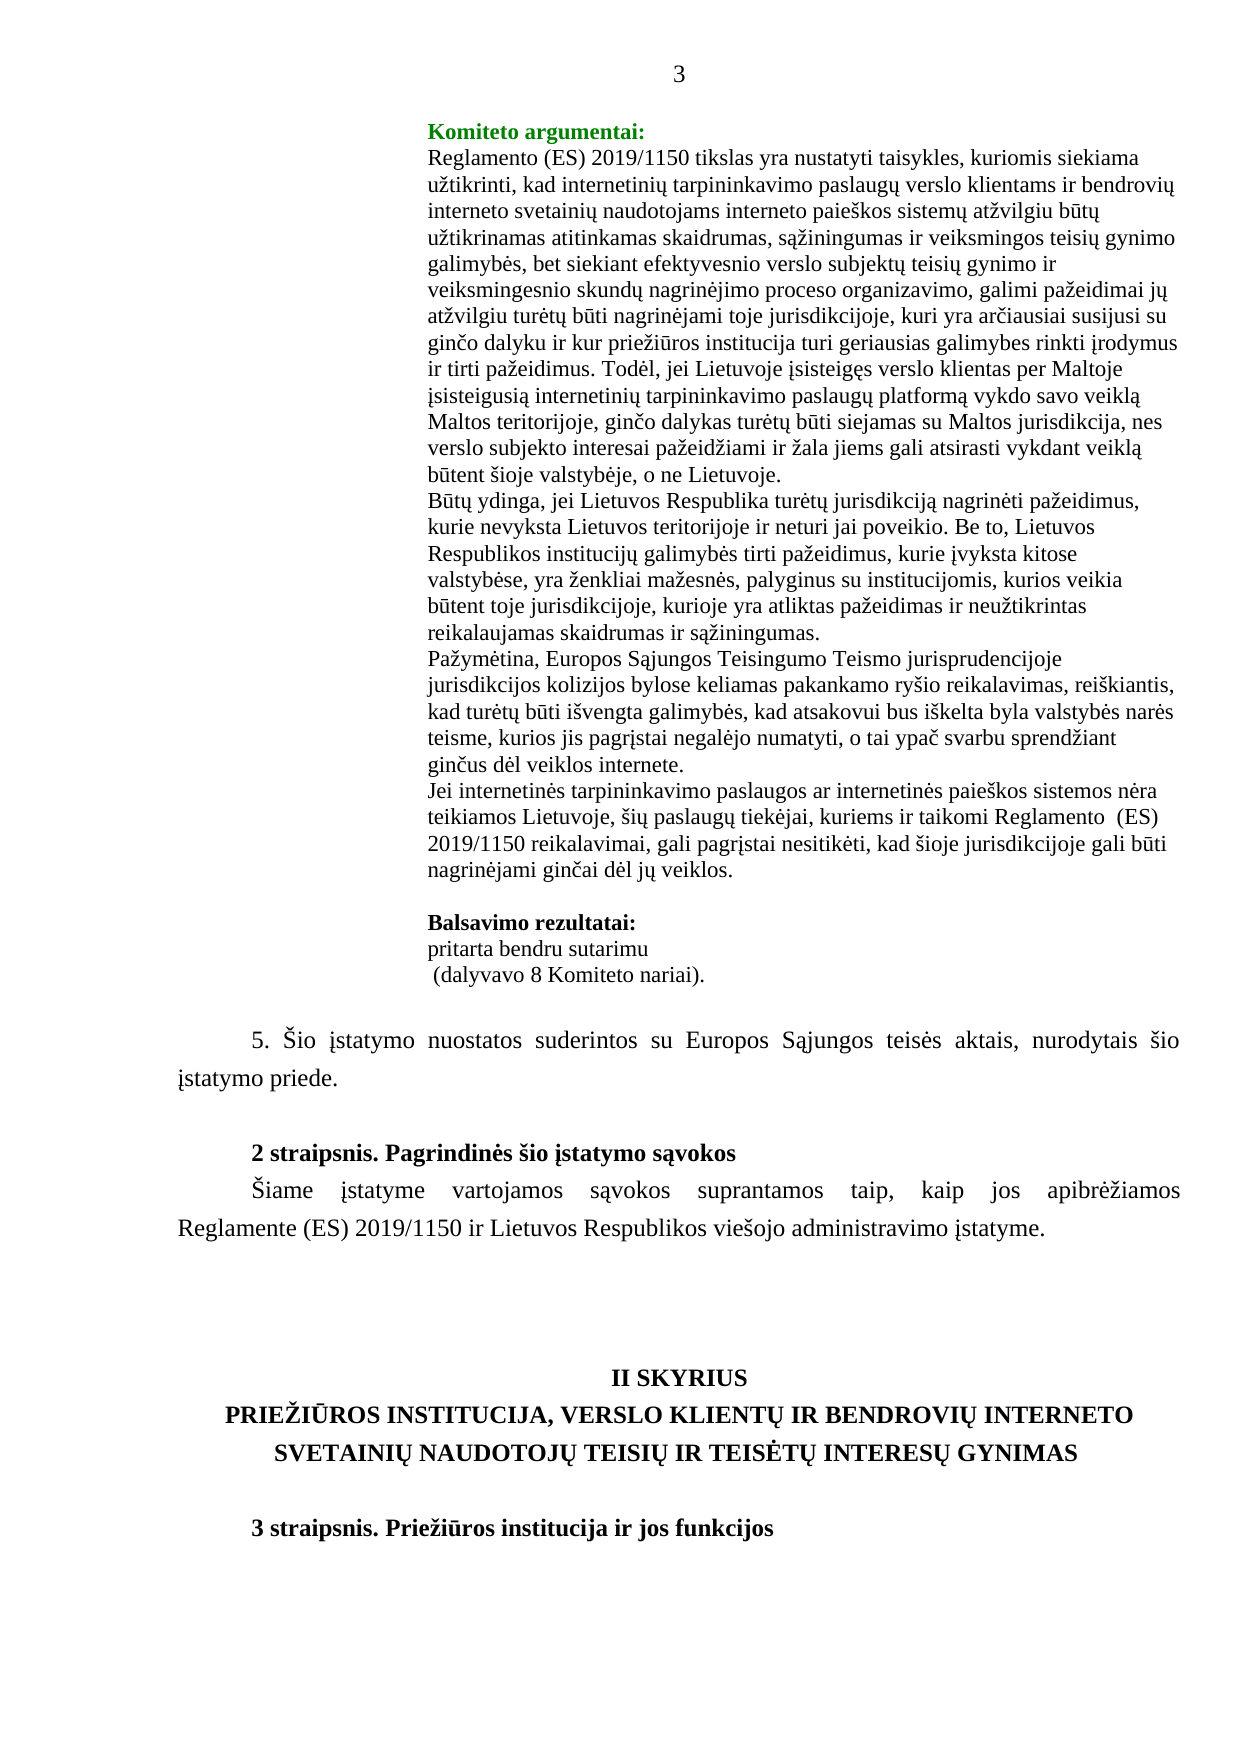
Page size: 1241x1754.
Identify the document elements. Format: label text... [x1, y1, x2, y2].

text Pažymėtina, Europos Sąjungos Teisingumo Teismo jurisprudencijoje jurisdikcijos kolizijos bylose keliamas pakankamo ryšio reikalavimas, reiškiantis, kad turėtų būti išvengta galimybės, kad atsakovui bus iškelta byla valstybės narės teisme, kurios jis pagrįstai negalėjo numatyti, o tai ypač svarbu sprendžiant ginčus dėl veiklos internete. [427, 645, 1181, 777]
text (dalyvavo 8 Komiteto nariai). [427, 961, 1181, 988]
list Komiteto argumentai: [427, 118, 1181, 144]
list 5. Šio įstatymo nuostatos suderintos su Europos Sąjungos teisės aktais, nurodytais šio įstatymo priede. [177, 1017, 1181, 1092]
text pritarta bendru sutarimu [427, 935, 1181, 961]
text 3 straipsnis. Priežiūros institucija ir jos funkcijos [177, 1504, 1181, 1542]
text Būtų ydinga, jei Lietuvos Respublika turėtų jurisdikciją nagrinėti pažeidimus, kurie nevyksta Lietuvos teritorijoje ir neturi jai poveikio. Be to, Lietuvos Respublikos institucijų galimybės tirti pažeidimus, kurie įvyksta kitose valstybėse, yra ženkliai mažesnės, palyginus su institucijomis, kurios veikia būtent toje jurisdikcijoje, kurioje yra atliktas pažeidimas ir neužtikrintas reikalaujamas skaidrumas ir sąžiningumas. [427, 487, 1181, 645]
text 2 straipsnis. Pagrindinės šio įstatymo sąvokos [177, 1129, 1181, 1167]
text Šiame įstatyme vartojamos sąvokos suprantamos taip, kaip jos apibrėžiamos Reglamente (ES) 2019/1150 ir Lietuvos Respublikos viešojo administravimo įstatyme. [177, 1167, 1181, 1242]
text Balsavimo rezultatai: [427, 909, 1181, 935]
text II SKYRIUS [177, 1354, 1181, 1392]
text Reglamento (ES) 2019/1150 tikslas yra nustatyti taisykles, kuriomis siekiama užtikrinti, kad internetinių tarpininkavimo paslaugų verslo klientams ir bendrovių interneto svetainių naudotojams interneto paieškos sistemų atžvilgiu būtų užtikrinamas atitinkamas skaidrumas, sąžiningumas ir veiksmingos teisių gynimo galimybės, bet siekiant efektyvesnio verslo subjektų teisių gynimo ir veiksmingesnio skundų nagrinėjimo proceso organizavimo, galimi pažeidimai jų atžvilgiu turėtų būti nagrinėjami toje jurisdikcijoje, kuri yra arčiausiai susijusi su ginčo dalyku ir kur priežiūros institucija turi geriausias galimybes rinkti įrodymus ir tirti pažeidimus. Todėl, jei Lietuvoje įsisteigęs verslo klientas per Maltoje įsisteigusią internetinių tarpininkavimo paslaugų platformą vykdo savo veiklą Maltos teritorijoje, ginčo dalykas turėtų būti siejamas su Maltos jurisdikcija, nes verslo subjekto interesai pažeidžiami ir žala jiems gali atsirasti vykdant veiklą būtent šioje valstybėje, o ne Lietuvoje. [427, 144, 1181, 487]
text Jei internetinės tarpininkavimo paslaugos ar internetinės paieškos sistemos nėra teikiamos Lietuvoje, šių paslaugų tiekėjai, kuriems ir taikomi Reglamento (ES) 2019/1150 reikalavimai, gali pagrįstai nesitikėti, kad šioje jurisdikcijoje gali būti nagrinėjami ginčai dėl jų veiklos. [427, 777, 1181, 882]
text PRIEŽIŪROS INSTITUCIJA, VERSLO KLIENTŲ IR BENDROVIŲ INTERNETO SVETAINIŲ NAUDOTOJŲ TEISIŲ IR TEISĖTŲ INTERESŲ GYNIMAS [177, 1392, 1181, 1467]
